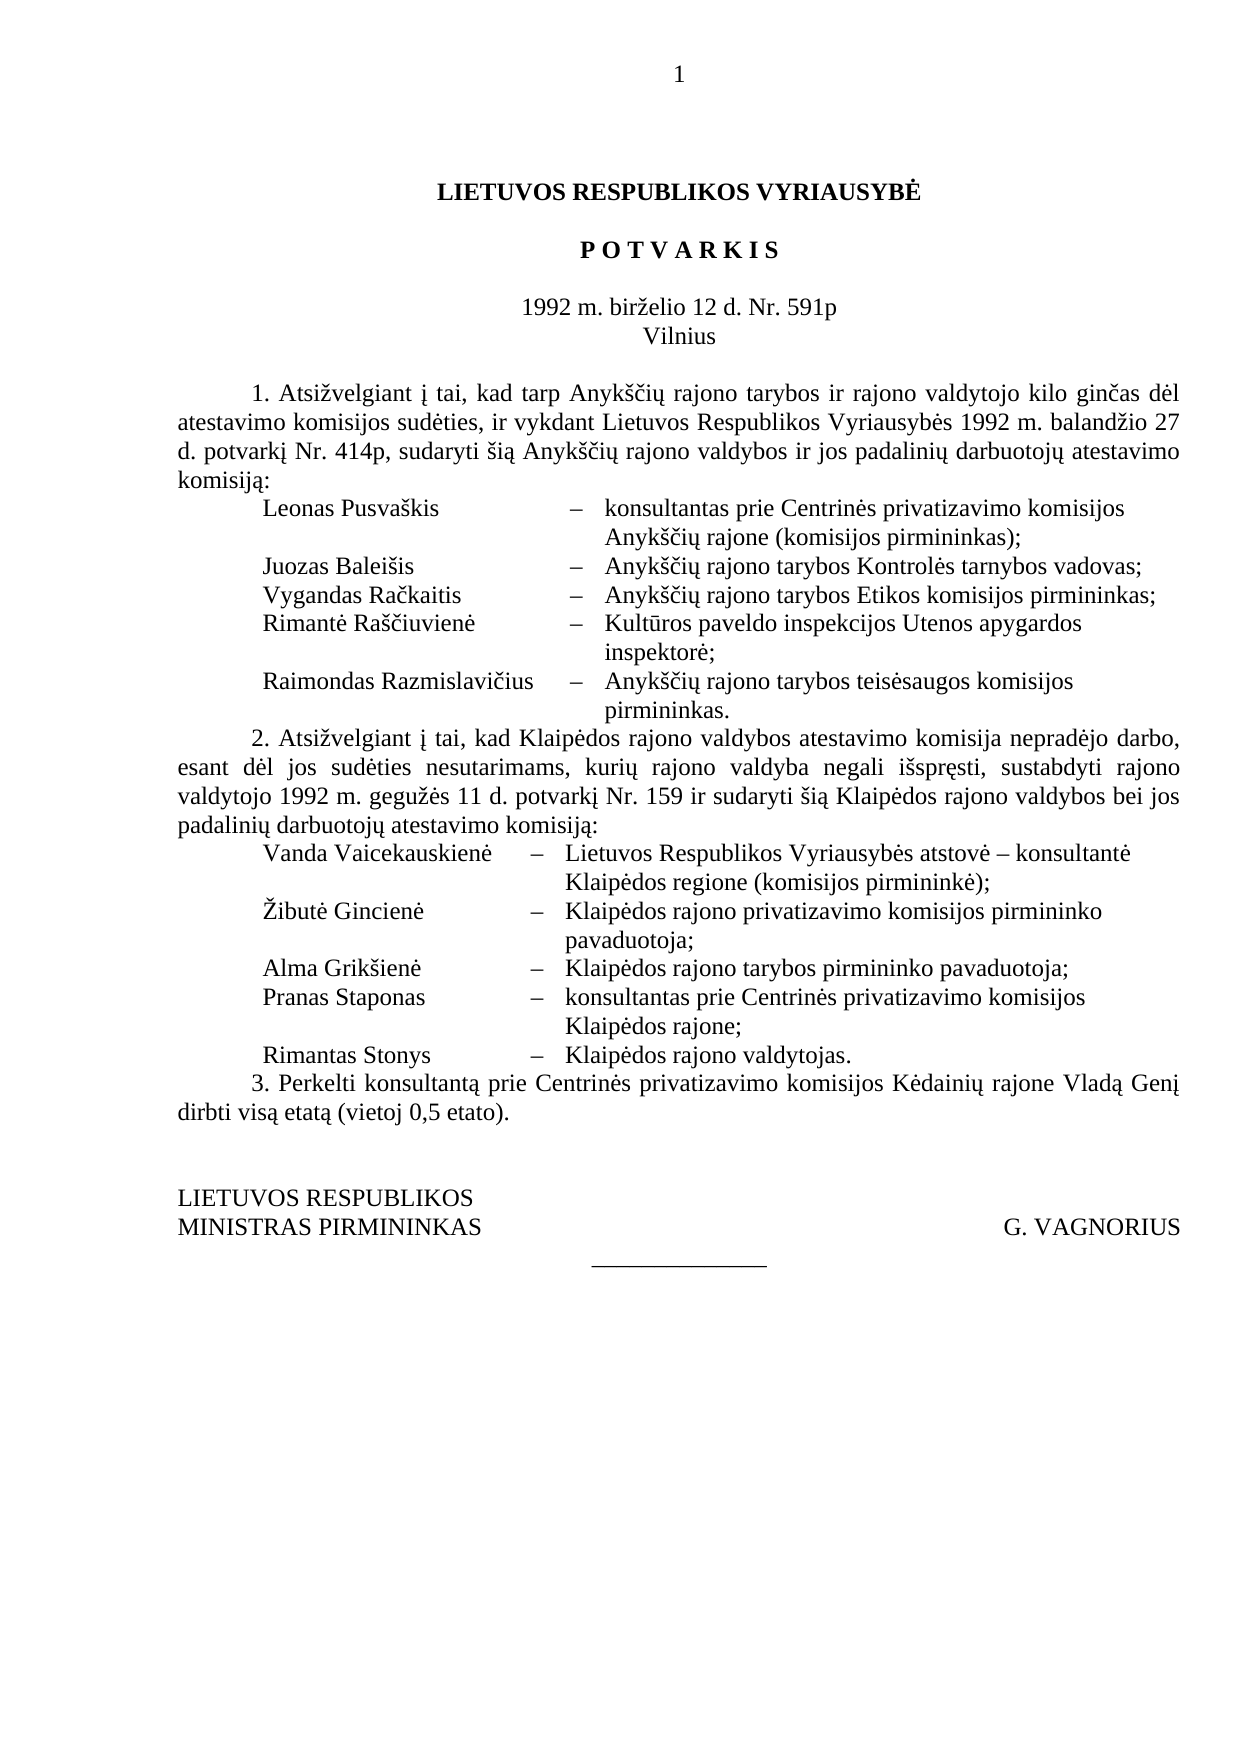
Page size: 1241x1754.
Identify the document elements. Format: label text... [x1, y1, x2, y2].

table_cell Vygandas Račkaitis [177, 580, 558, 608]
text P O T V A R K I S [177, 235, 1181, 263]
text ______________ [177, 1241, 1181, 1270]
text LIETUVOS RESPUBLIKOS VYRIAUSYBĖ [177, 177, 1181, 206]
table_cell Pranas Staponas [177, 982, 519, 1040]
table_cell Anykščių rajono tarybos teisėsaugos komisijos pirmininkas. [593, 666, 1201, 723]
table_header Lietuvos Respublikos Vyriausybės atstovė – konsultantė Klaipėdos regione (komisijos pirmininkė); [554, 839, 1201, 896]
table_header – [519, 839, 554, 896]
text LIETUVOS RESPUBLIKOS [177, 1183, 1181, 1212]
table_cell Klaipėdos rajono tarybos pirmininko pavaduotoja; [554, 954, 1201, 982]
text 2. Atsižvelgiant į tai, kad Klaipėdos rajono valdybos atestavimo komisija nepradėjo darbo, esant dėl jos sudėties nesutarimams, kurių rajono valdyba negali išspręsti, sustabdyti rajono valdytojo 1992 m. gegužės 11 d. potvarkį Nr. 159 ir sudaryti šią Klaipėdos rajono valdybos bei jos padalinių darbuotojų atestavimo komisiją: [177, 723, 1181, 838]
table_header Vanda Vaicekauskienė [177, 839, 519, 896]
table_cell – [519, 954, 554, 982]
table_cell – [559, 580, 593, 608]
table_cell Rimantas Stonys [177, 1040, 519, 1068]
table_cell – [559, 666, 593, 723]
table_cell Anykščių rajono tarybos Kontrolės tarnybos vadovas; [593, 551, 1201, 580]
table_cell konsultantas prie Centrinės privatizavimo komisijos Klaipėdos rajone; [554, 982, 1201, 1040]
table_cell Rimantė Raščiuvienė [177, 609, 558, 666]
text 3. Perkelti konsultantą prie Centrinės privatizavimo komisijos Kėdainių rajone Vladą Genį dirbti visą etatą (vietoj 0,5 etato). [177, 1068, 1181, 1126]
table_cell – [519, 896, 554, 953]
text Vilnius [177, 321, 1181, 350]
table_cell Raimondas Razmislavičius [177, 666, 558, 723]
text MINISTRAS PIRMININKAS G. VAGNORIUS [177, 1212, 1181, 1241]
table_cell – [559, 551, 593, 580]
text 1992 m. birželio 12 d. Nr. 591p [177, 292, 1181, 321]
table_cell – [519, 982, 554, 1040]
table_cell Juozas Baleišis [177, 551, 558, 580]
table_cell Klaipėdos rajono privatizavimo komisijos pirmininko pavaduotoja; [554, 896, 1201, 953]
table_header konsultantas prie Centrinės privatizavimo komisijos Anykščių rajone (komisijos pirmininkas); [593, 494, 1201, 551]
text 1. Atsižvelgiant į tai, kad tarp Anykščių rajono tarybos ir rajono valdytojo kilo ginčas dėl atestavimo komisijos sudėties, ir vykdant Lietuvos Respublikos Vyriausybės 1992 m. balandžio 27 d. potvarkį Nr. 414p, sudaryti šią Anykščių rajono valdybos ir jos padalinių darbuotojų atestavimo komisiją: [177, 378, 1181, 493]
table_cell Alma Grikšienė [177, 954, 519, 982]
table_cell – [519, 1040, 554, 1068]
table_header Leonas Pusvaškis [177, 494, 558, 551]
table_cell Anykščių rajono tarybos Etikos komisijos pirmininkas; [593, 580, 1201, 608]
table_cell Kultūros paveldo inspekcijos Utenos apygardos inspektorė; [593, 609, 1201, 666]
table_header – [559, 494, 593, 551]
table_cell – [559, 609, 593, 666]
table_cell Klaipėdos rajono valdytojas. [554, 1040, 1201, 1068]
table_cell Žibutė Gincienė [177, 896, 519, 953]
